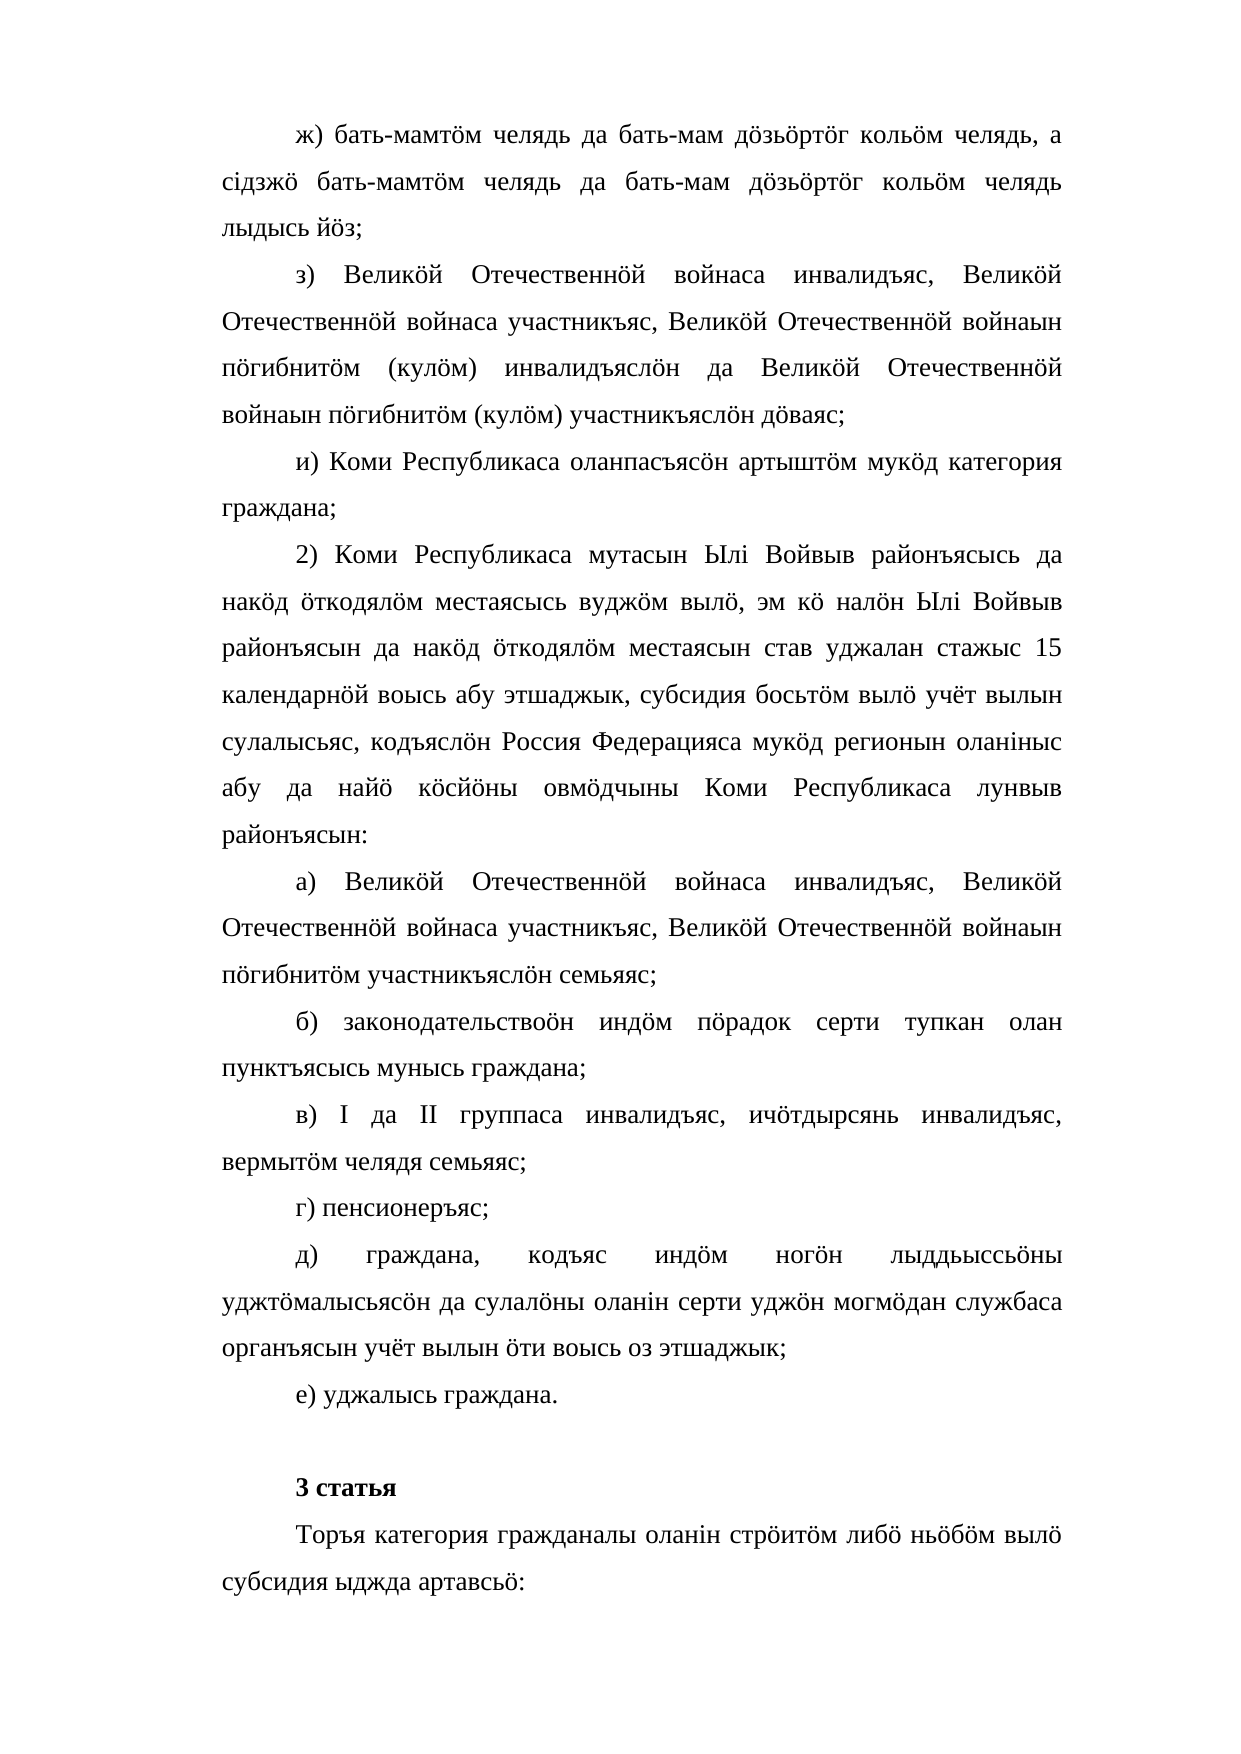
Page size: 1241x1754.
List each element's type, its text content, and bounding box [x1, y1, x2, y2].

text ж) бать-мамтöм челядь да бать-мам дöзьöртöг кольöм челядь, а сiдзжö бать-мамтöм челядь да бать-мам дöзьöртöг кольöм челядь лыдысь йöз; [222, 118, 1063, 243]
text г) пенсионеръяс; [222, 1191, 1063, 1223]
text е) уджалысь граждана. [222, 1378, 1063, 1409]
text и) Коми Республикаса оланпасъясöн артыштöм мукöд категория граждана; [222, 445, 1063, 523]
text д) граждана, кодъяс индöм ногöн лыддьыссьöны уджтöмалысьясöн да сулалöны оланiн серти уджöн могмöдан службаса органъясын учёт вылын öти воысь оз этшаджык; [222, 1238, 1063, 1363]
text б) законодательствоöн индöм пöрадок серти тупкан олан пунктъясысь мунысь граждана; [222, 1005, 1063, 1083]
text в) I да II группаса инвалидъяс, ичöтдырсянь инвалидъяс, вермытöм челядя семьяяс; [222, 1098, 1063, 1176]
text 3 статья [222, 1471, 1063, 1503]
text Торъя категория гражданалы оланiн стрöитöм либö ньöбöм вылö субсидия ыджда артавсьö: [222, 1518, 1063, 1596]
text а) Великöй Отечественнöй войнаса инвалидъяс, Великöй Отечественнöй войнаса участникъяс, Великöй Отечественнöй войнаын пöгибнитöм участникъяслöн семьяяс; [222, 865, 1063, 989]
text з) Великöй Отечественнöй войнаса инвалидъяс, Великöй Отечественнöй войнаса участникъяс, Великöй Отечественнöй войнаын пöгибнитöм (кулöм) инвалидъяслöн да Великöй Отечественнöй войнаын пöгибнитöм (кулöм) участникъяслöн дöваяс; [222, 258, 1063, 429]
text 2) Коми Республикаса мутасын Ылi Войвыв районъясысь да накöд öткодялöм местаясысь вуджöм вылö, эм кö налöн Ылi Войвыв районъясын да накöд öткодялöм местаясын став уджалан стажыс 15 календарнöй воысь абу этшаджык, субсидия босьтöм вылö учёт вылын сулалысьяс, кодъяслöн Россия Федерацияса мукöд регионын оланiныс абу да найö кöсйöны овмöдчыны Коми Республикаса лунвыв районъясын: [222, 538, 1063, 849]
